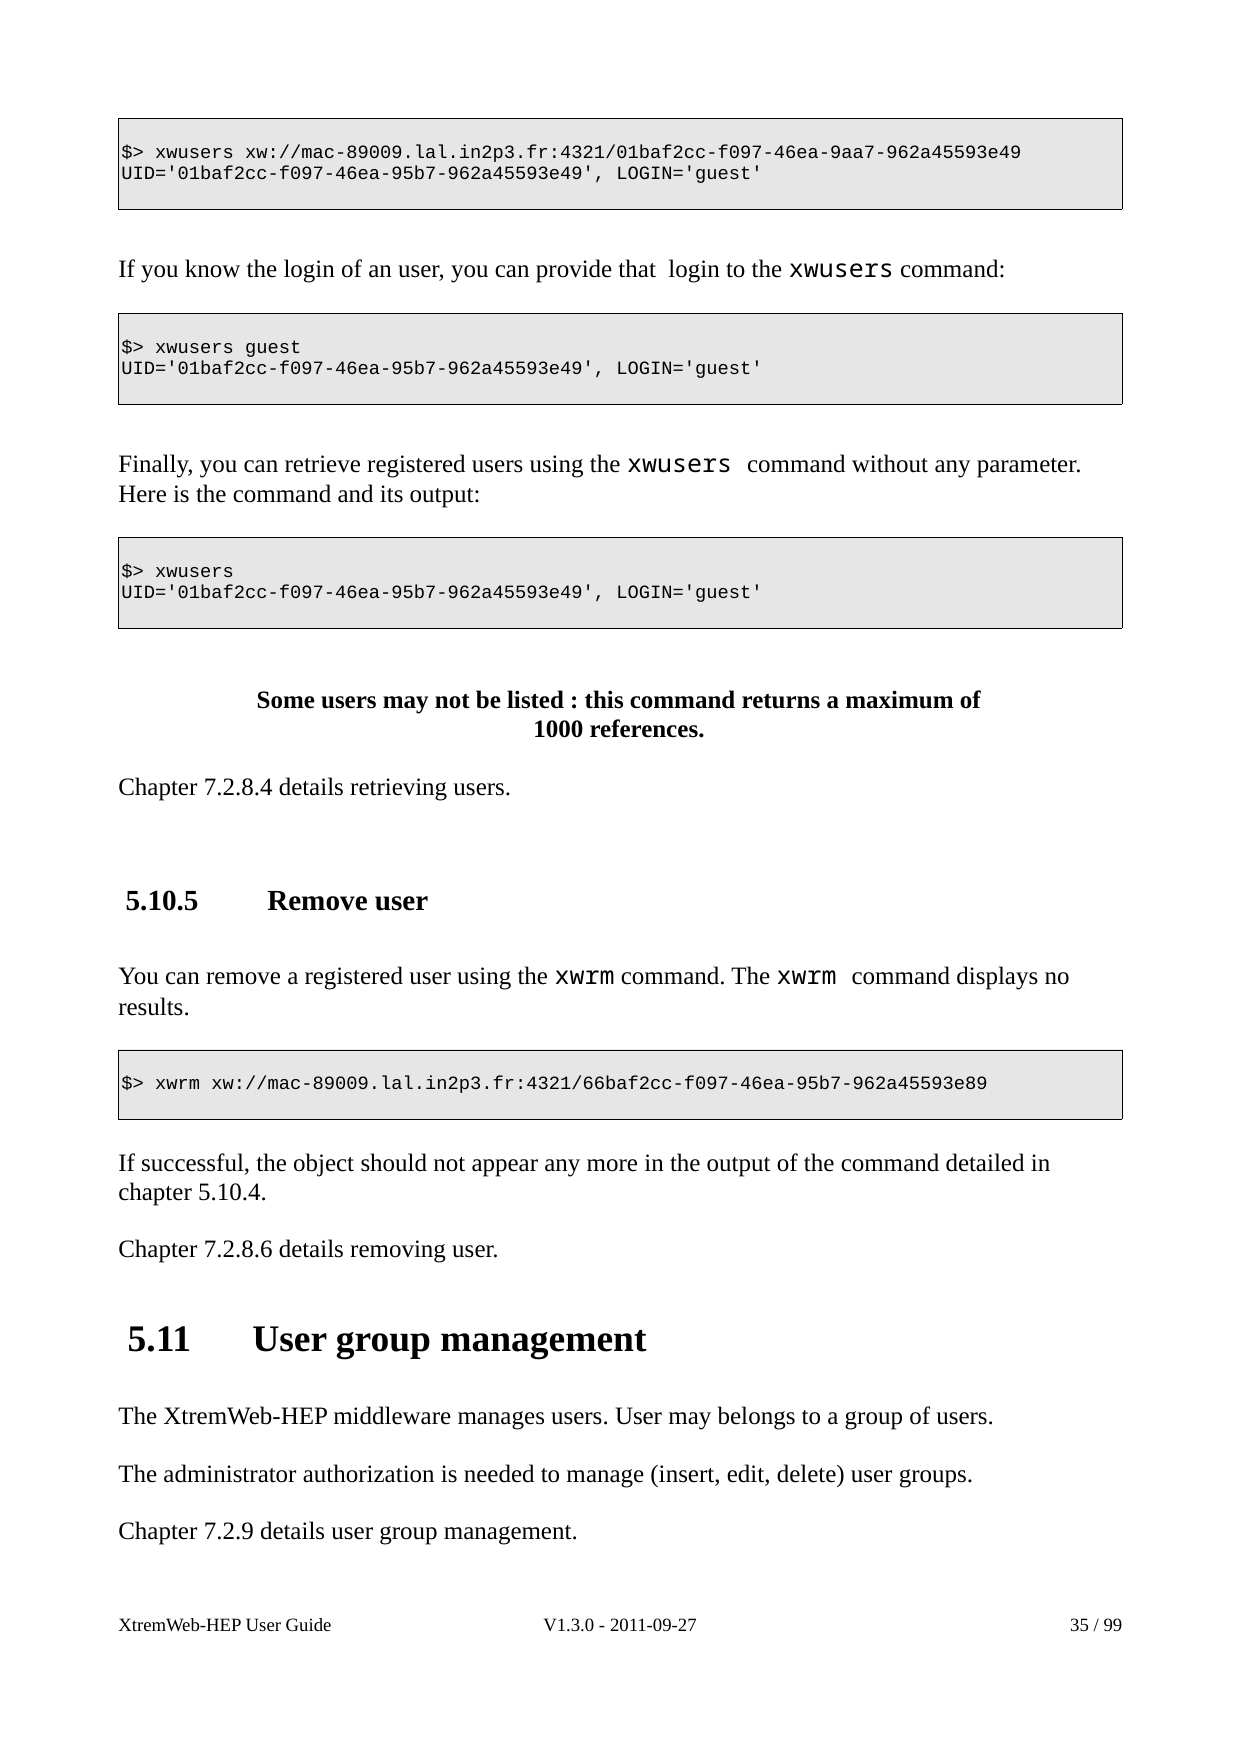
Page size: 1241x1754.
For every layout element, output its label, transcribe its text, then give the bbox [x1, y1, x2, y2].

text UID='01baf2cc-f097-46ea-95b7-962a45593e49', LOGIN='guest' [119, 161, 1122, 182]
subtitle Remove user [118, 883, 1122, 917]
text Finally, you can retrieve registered users using the xwusers command without any parameter. Here is the command and its output: [118, 446, 1122, 508]
text $> xwusers guest [119, 334, 1122, 356]
text Some users may not be listed : this command returns a maximum of 1000 references. [233, 686, 1004, 743]
text If you know the login of an user, you can provide that login to the xwusers command: [118, 250, 1122, 284]
text UID='01baf2cc-f097-46ea-95b7-962a45593e49', LOGIN='guest' [119, 579, 1122, 601]
text $> xwusers [119, 558, 1122, 579]
text Chapter 7.2.9 details user group management. [118, 1516, 1122, 1545]
subtitle User group management [118, 1317, 1122, 1360]
text $> xwusers xw://mac-89009.lal.in2p3.fr:4321/01baf2cc-f097-46ea-9aa7-962a45593e49 [119, 139, 1122, 161]
text $> xwrm xw://mac-89009.lal.in2p3.fr:4321/66baf2cc-f097-46ea-95b7-962a45593e89 [119, 1071, 1122, 1092]
text You can remove a registered user using the xwrm command. The xwrm command displays no results. [118, 958, 1122, 1021]
text The administrator authorization is needed to manage (insert, edit, delete) user groups. [118, 1459, 1122, 1487]
text If successful, the object should not appear any more in the output of the command detailed in chapter 5.10.4. [118, 1148, 1122, 1206]
text Chapter 7.2.8.6 details removing user. [118, 1234, 1122, 1263]
text UID='01baf2cc-f097-46ea-95b7-962a45593e49', LOGIN='guest' [119, 356, 1122, 377]
text Chapter 7.2.8.4 details retrieving users. [118, 772, 1122, 801]
text The XtremWeb-HEP middleware manages users. User may belongs to a group of users. [118, 1401, 1122, 1430]
